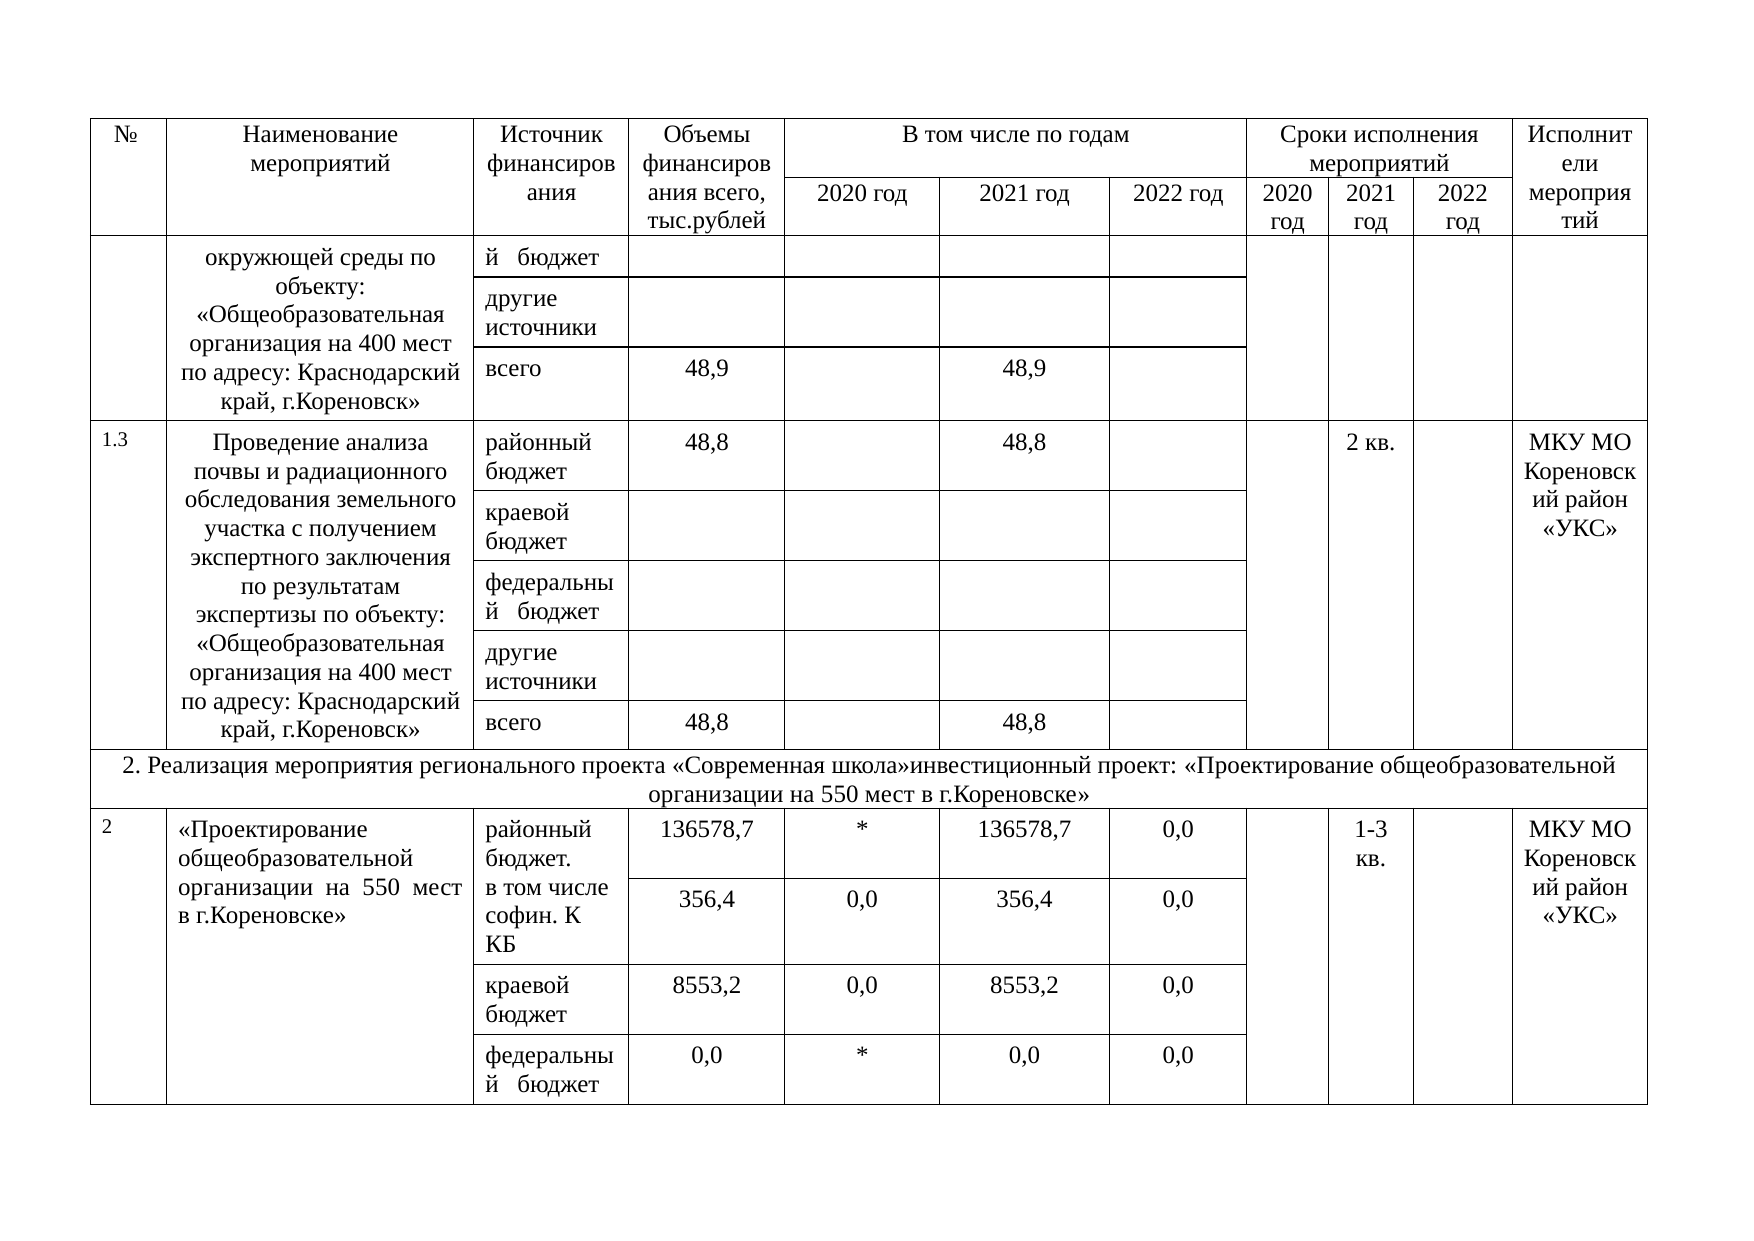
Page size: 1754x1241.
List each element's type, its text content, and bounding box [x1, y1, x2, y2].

table_cell всего [474, 701, 628, 749]
table_cell * [785, 809, 939, 877]
table_cell [785, 421, 939, 490]
table_cell 2022 год [1414, 178, 1512, 235]
table_cell 0,0 [785, 879, 939, 964]
table_cell МКУ МО Кореновский район «УКС» [1513, 421, 1647, 749]
table_cell Проведение анализа почвы и радиационного обследования земельного участка с получением экспертного заключения по результатам экспертизы по объекту: «Общеобразовательная организация на 400 мест по адресу: Краснодарский край, г.Кореновск» [167, 421, 473, 749]
table_header Наименование мероприятий [167, 119, 473, 235]
table_header В том числе по годам [785, 119, 1246, 177]
table_cell МКУ МО Кореновский район «УКС» [1513, 809, 1647, 1104]
table_cell [940, 236, 1109, 276]
table_header Источник финансирования [474, 119, 628, 235]
table_cell 0,0 [1110, 1035, 1246, 1104]
table_cell «Проектирование общеобразовательной организации на 550 мест в г.Кореновске» [167, 809, 473, 1104]
table_cell 2 [91, 809, 166, 1104]
table_cell всего [474, 348, 628, 420]
table_cell 48,8 [629, 421, 784, 490]
table_cell 2. Реализация мероприятия регионального проекта «Современная школа»инвестиционный проект: «Проектирование общеобразовательной организации на 550 мест в г.Кореновске» [91, 750, 1647, 807]
table_cell федеральный бюджет [474, 1035, 628, 1104]
table_cell 0,0 [1110, 809, 1246, 877]
table_cell [1414, 809, 1512, 1104]
table_cell [785, 701, 939, 749]
table_cell [629, 631, 784, 700]
table_cell [940, 561, 1109, 630]
table_cell 48,9 [940, 348, 1109, 420]
table_cell [91, 236, 166, 420]
table_header Объемы финансирования всего, тыс.рублей [629, 119, 784, 235]
table_cell [1110, 561, 1246, 630]
table_cell 2021 год [1329, 178, 1413, 235]
table_cell [1329, 236, 1413, 420]
table_cell 0,0 [1110, 879, 1246, 964]
table_cell [940, 631, 1109, 700]
table_cell [1110, 491, 1246, 560]
table_cell 48,8 [940, 701, 1109, 749]
table_cell 136578,7 [629, 809, 784, 877]
table_cell [1110, 701, 1246, 749]
table_cell 2020 год [785, 178, 939, 235]
table_cell [1110, 348, 1246, 420]
table_cell [1247, 809, 1328, 1104]
table_cell * [785, 1035, 939, 1104]
table_cell другие источники [474, 631, 628, 700]
table_cell [1414, 236, 1512, 420]
table_cell 136578,7 [940, 809, 1109, 877]
table_cell [785, 278, 939, 346]
table_cell [1414, 421, 1512, 749]
table_cell 2 кв. [1329, 421, 1413, 749]
table_header Сроки исполнения мероприятий [1247, 119, 1512, 177]
table_cell 0,0 [785, 965, 939, 1034]
table_cell 356,4 [629, 879, 784, 964]
table_cell 2022 год [1110, 178, 1246, 235]
table_cell районный бюджет. в том числе софин. К КБ [474, 809, 628, 964]
table_cell [785, 491, 939, 560]
table_cell й бюджет [474, 236, 628, 276]
table_cell [940, 491, 1109, 560]
table_cell другие источники [474, 278, 628, 346]
table_cell 356,4 [940, 879, 1109, 964]
table_cell [1110, 278, 1246, 346]
table_cell [785, 631, 939, 700]
table_cell 0,0 [629, 1035, 784, 1104]
table_cell [629, 561, 784, 630]
table_cell 0,0 [1110, 965, 1246, 1034]
table_cell [629, 278, 784, 346]
table_header № [91, 119, 166, 235]
table_cell [1110, 236, 1246, 276]
table_cell МКУ МО Кореновский район «УКС» [1513, 236, 1647, 420]
table_cell 8553,2 [940, 965, 1109, 1034]
table_cell 1-3 кв. [1329, 809, 1413, 1104]
table_cell краевой бюджет [474, 491, 628, 560]
table_cell [785, 348, 939, 420]
table_cell окружющей среды по объекту: «Общеобразовательная организация на 400 мест по адресу: Краснодарский край, г.Кореновск» [167, 236, 473, 420]
table_cell [1247, 236, 1328, 420]
table_cell [785, 236, 939, 276]
table_cell 48,8 [940, 421, 1109, 490]
table_cell 2021 год [940, 178, 1109, 235]
table_cell [629, 236, 784, 276]
table_header Исполнители мероприятий (муниципальный заказчик) [1513, 119, 1647, 235]
table_cell [629, 491, 784, 560]
table_cell [1110, 421, 1246, 490]
table_cell [1247, 421, 1328, 749]
table_cell [940, 278, 1109, 346]
table_cell 1.3 [91, 421, 166, 749]
table_cell краевой бюджет [474, 965, 628, 1034]
table_cell районный бюджет [474, 421, 628, 490]
table_cell 48,8 [629, 701, 784, 749]
table_cell 48,9 [629, 348, 784, 420]
table_cell 2020 год [1247, 178, 1328, 235]
table_cell [1110, 631, 1246, 700]
table_cell [785, 561, 939, 630]
table_cell федеральный бюджет [474, 561, 628, 630]
table_cell 0,0 [940, 1035, 1109, 1104]
table_cell 8553,2 [629, 965, 784, 1034]
